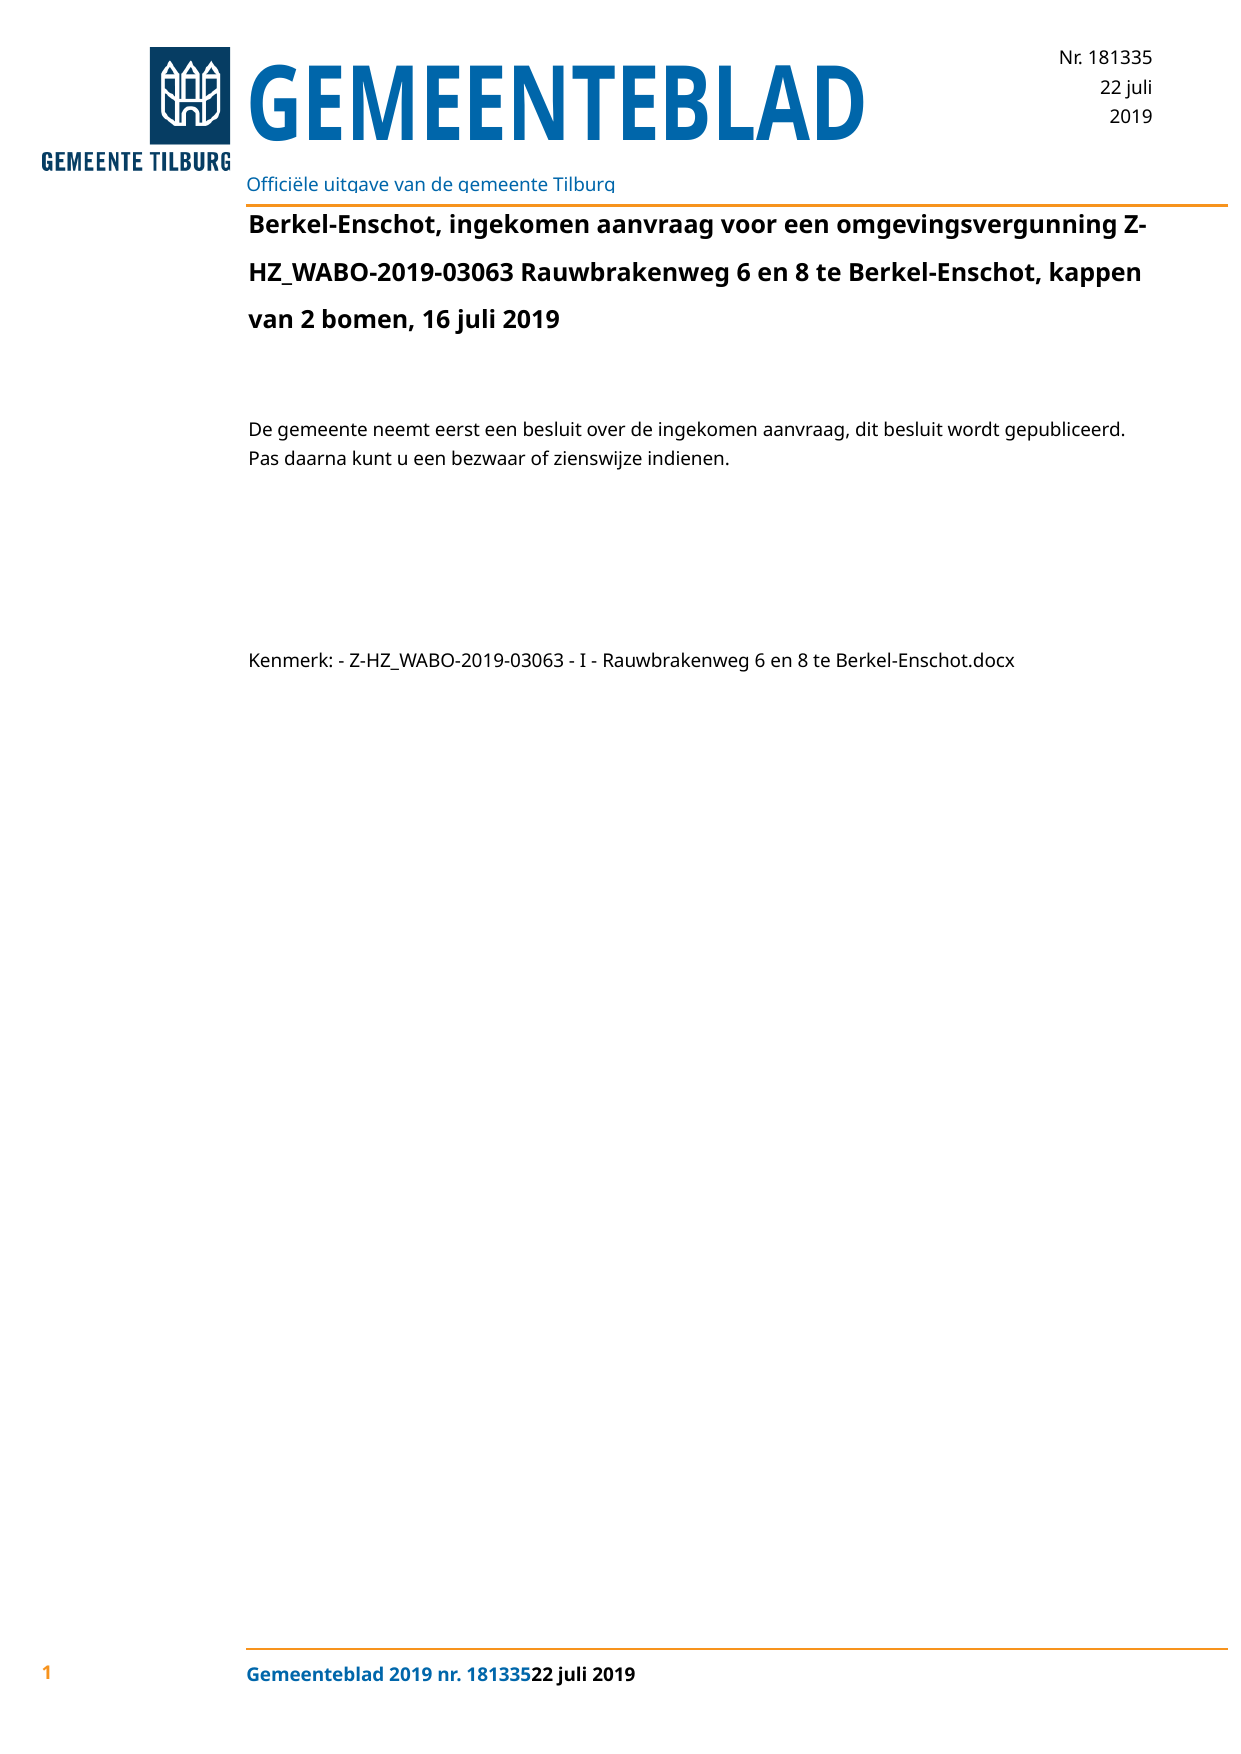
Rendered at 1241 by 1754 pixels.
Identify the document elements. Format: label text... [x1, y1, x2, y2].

text Kenmerk: - Z-HZ_WABO-2019-03063 - I - Rauwbrakenweg 6 en 8 te Berkel-Enschot.docx [248, 647, 1152, 673]
picture [41, 47, 231, 172]
text De gemeente neemt eerst een besluit over de ingekomen aanvraag, dit besluit wordt gepubliceerd. Pas daarna kunt u een bezwaar of zienswijze indienen. [248, 416, 1152, 471]
text Berkel-Enschot, ingekomen aanvraag voor een omgevingsvergunning Z-HZ_WABO-2019-03063 Rauwbrakenweg 6 en 8 te Berkel-Enschot, kappen van 2 bomen, 16 juli 2019 [248, 207, 1152, 336]
